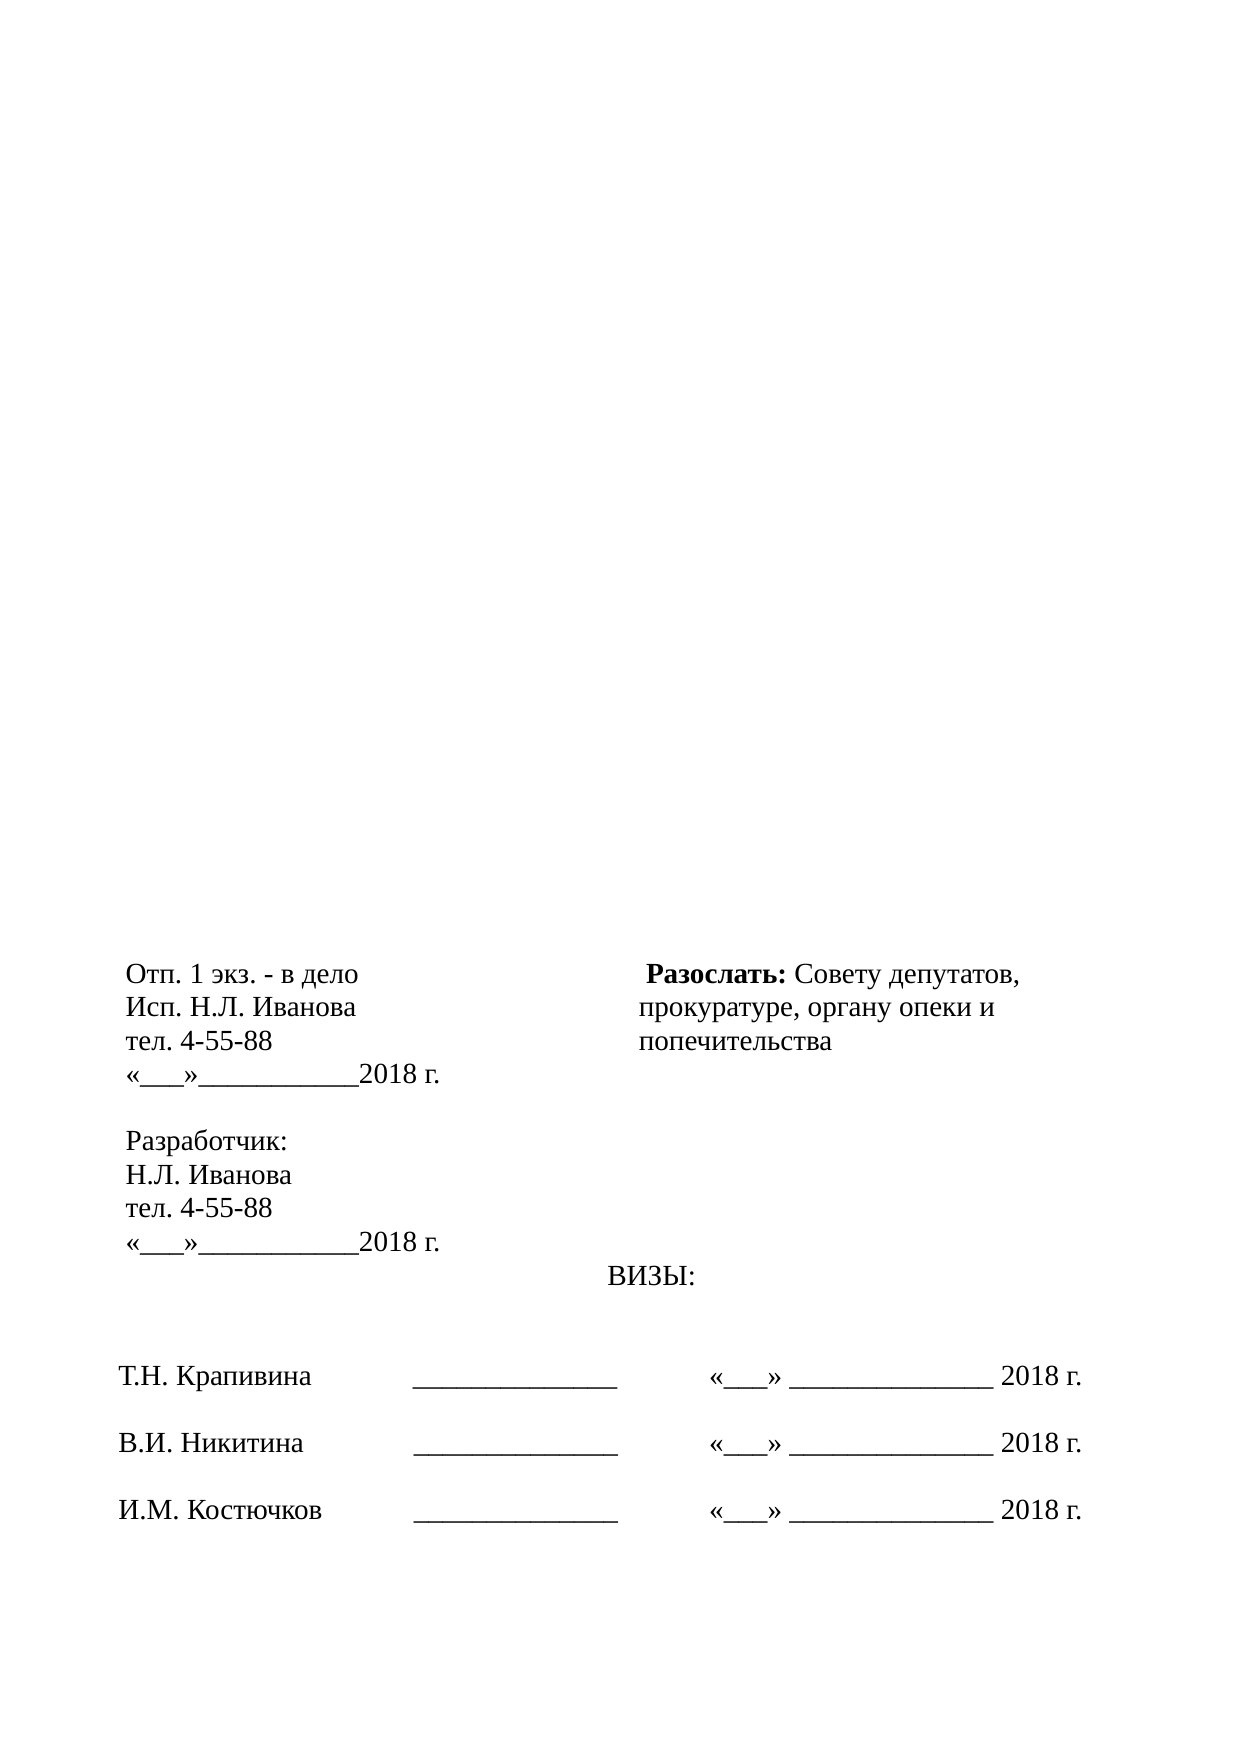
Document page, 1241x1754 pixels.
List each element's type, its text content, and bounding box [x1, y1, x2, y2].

text ВИЗЫ: [116, 1258, 1187, 1291]
text В.И. Никитина ______________ «___» ______________ 2018 г. [118, 1425, 1187, 1459]
table_header [502, 956, 627, 1123]
text И.М. Костючков ______________ «___» ______________ 2018 г. [118, 1492, 1187, 1526]
table_cell [627, 1124, 1187, 1258]
table_header Разослать: Совету депутатов, прокуратуре, органу опеки и попечительства [627, 956, 1187, 1123]
table_cell [502, 1124, 627, 1258]
table_header Отп. 1 экз. - в дело Исп. Н.Л. Иванова тел. 4-55-88 «___»___________2018 г. [107, 956, 502, 1123]
table_cell Разработчик: Н.Л. Иванова тел. 4-55-88 «___»___________2018 г. [107, 1124, 502, 1258]
text Т.Н. Крапивина ______________ «___» ______________ 2018 г. [118, 1358, 1187, 1392]
